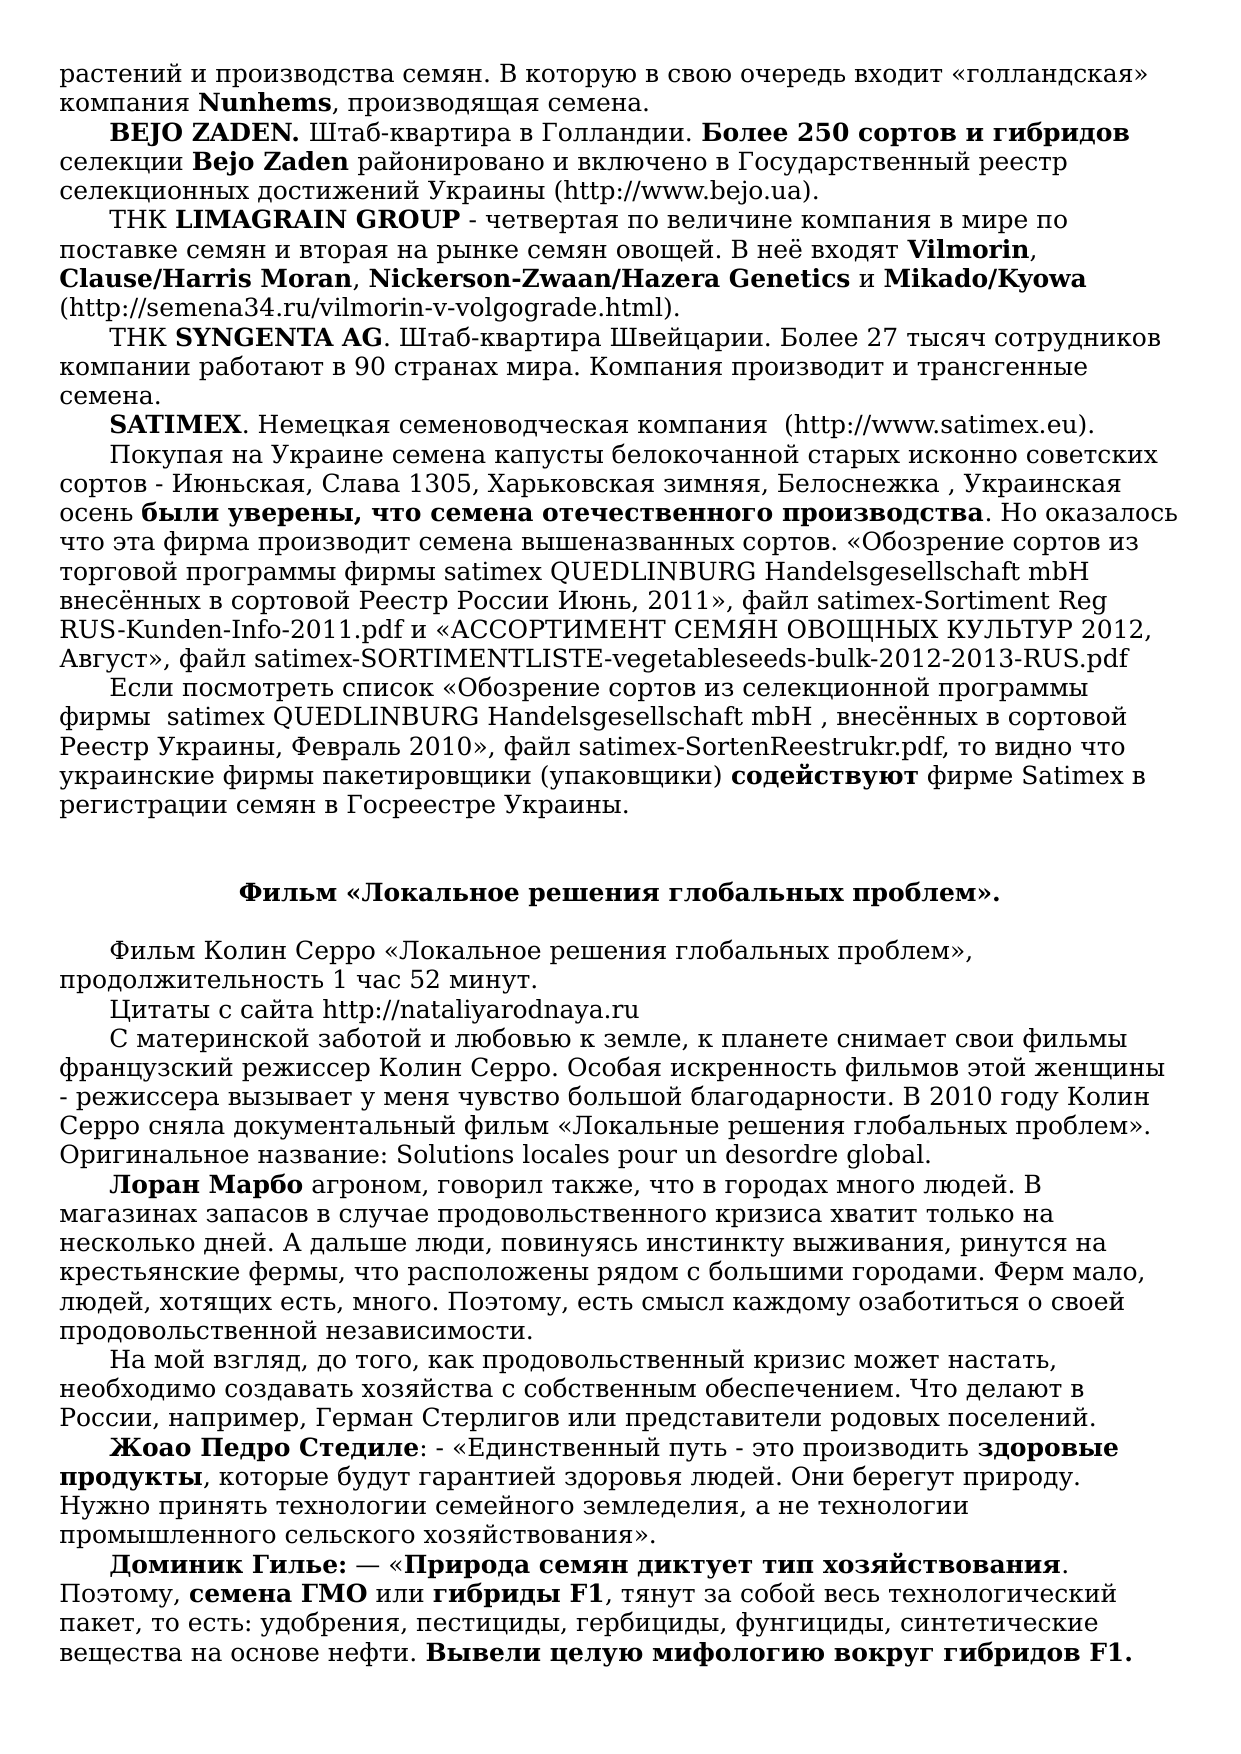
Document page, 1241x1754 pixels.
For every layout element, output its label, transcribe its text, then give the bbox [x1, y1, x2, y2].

text растений и производства семян. В которую в свою очередь входит «голландская» компания Nunhems, производящая семена. [59, 59, 1181, 118]
text Фильм «Локальное решения глобальных проблем». [59, 878, 1181, 907]
text Лоран Марбо агроном, говорил также, что в городах много людей. В магазинах запасов в случае продовольственного кризиса хватит только на несколько дней. А дальше люди, повинуясь инстинкту выживания, ринутся на крестьянские фермы, что расположены рядом с большими городами. Ферм мало, людей, хотящих есть, много. Поэтому, есть смысл каждому озаботиться о своей продовольственной независимости. [59, 1170, 1181, 1345]
text SATIMEX. Немецкая семеноводческая компания (http://www.satimex.eu). [59, 411, 1181, 440]
text ТНК SYNGENTA AG. Штаб-квартира Швейцарии. Более 27 тысяч сотрудников компании работают в 90 странах мира. Компания производит и трансгенные семена. [59, 323, 1181, 411]
text Жоао Педро Стедиле: - «Единственный путь - это производить здоровые продукты, которые будут гарантией здоровья людей. Они берегут природу. Нужно принять технологии семейного земледелия, а не технологии промышленного сельского хозяйствования». [59, 1433, 1181, 1550]
text Цитаты с сайта http://nataliyarodnaya.ru [59, 995, 1181, 1024]
text ТНК LIMAGRAIN GROUP - четвертая по величине компания в мире по поставке семян и вторая на рынке семян овощей. В неё входят Vilmorin, Clause/Harris Moran, Nickerson-Zwaan/Hazera Genetics и Mikado/Kyowa (http://semena34.ru/vilmorin-v-volgograde.html). [59, 206, 1181, 323]
text Покупая на Украине семена капусты белокочанной старых исконно советских сортов - Июньская, Слава 1305, Харьковская зимняя, Белоснежка , Украинская осень были уверены, что семена отечественного производства. Но оказалось что эта фирма производит семена вышеназванных сортов. «Обозрение сортов из торговой программы фирмы satimex QUEDLINBURG Handelsgesellschaft mbH внесённых в сортовой Реестр России Июнь, 2011», файл satimex-Sortiment Reg RUS-Kunden-Info-2011.pdf и «АССОРТИМЕНТ СЕМЯН ОВОЩНЫХ КУЛЬТУР 2012, Август», файл satimex-SORTIMENTLISTE-vegetableseeds-bulk-2012-2013-RUS.pdf [59, 440, 1181, 673]
text BEJO ZADEN. Штаб-квартира в Голландии. Более 250 сортов и гибридов селекции Bejo Zaden районировано и включено в Государственный реестр селекционных достижений Украины (http://www.bejo.ua). [59, 118, 1181, 206]
text Фильм Колин Серро «Локальное решения глобальных проблем», продолжительность 1 час 52 минут. [59, 937, 1181, 995]
text С материнской заботой и любовью к земле, к планете снимает свои фильмы французский режиссер Колин Серро. Особая искренность фильмов этой женщины - режиссера вызывает у меня чувство большой благодарности. В 2010 году Колин Серро сняла документальный фильм «Локальные решения глобальных проблем». Оригинальное название: Solutions locales pour un desordre global. [59, 1024, 1181, 1170]
text На мой взгляд, до того, как продовольственный кризис может настать, необходимо создавать хозяйства с собственным обеспечением. Что делают в России, например, Герман Стерлигов или представители родовых поселений. [59, 1345, 1181, 1433]
text Если посмотреть список «Обозрение сортов из селекционной программы фирмы satimex QUEDLINBURG Handelsgesellschaft mbH , внесённых в сортовой Реестр Украины, Февраль 2010», файл satimex-SortenReestrukr.pdf, то видно что украинские фирмы пакетировщики (упаковщики) содействуют фирме Satimex в регистрации семян в Госреестре Украины. [59, 673, 1181, 819]
text Доминик Гилье: — «Природа семян диктует тип хозяйствования. Поэтому, семена ГМО или гибриды F1, тянут за собой весь технологический пакет, то есть: удобрения, пестициды, гербициды, фунгициды, синтетические вещества на основе нефти. Вывели целую мифологию вокруг гибридов F1. [59, 1550, 1181, 1667]
